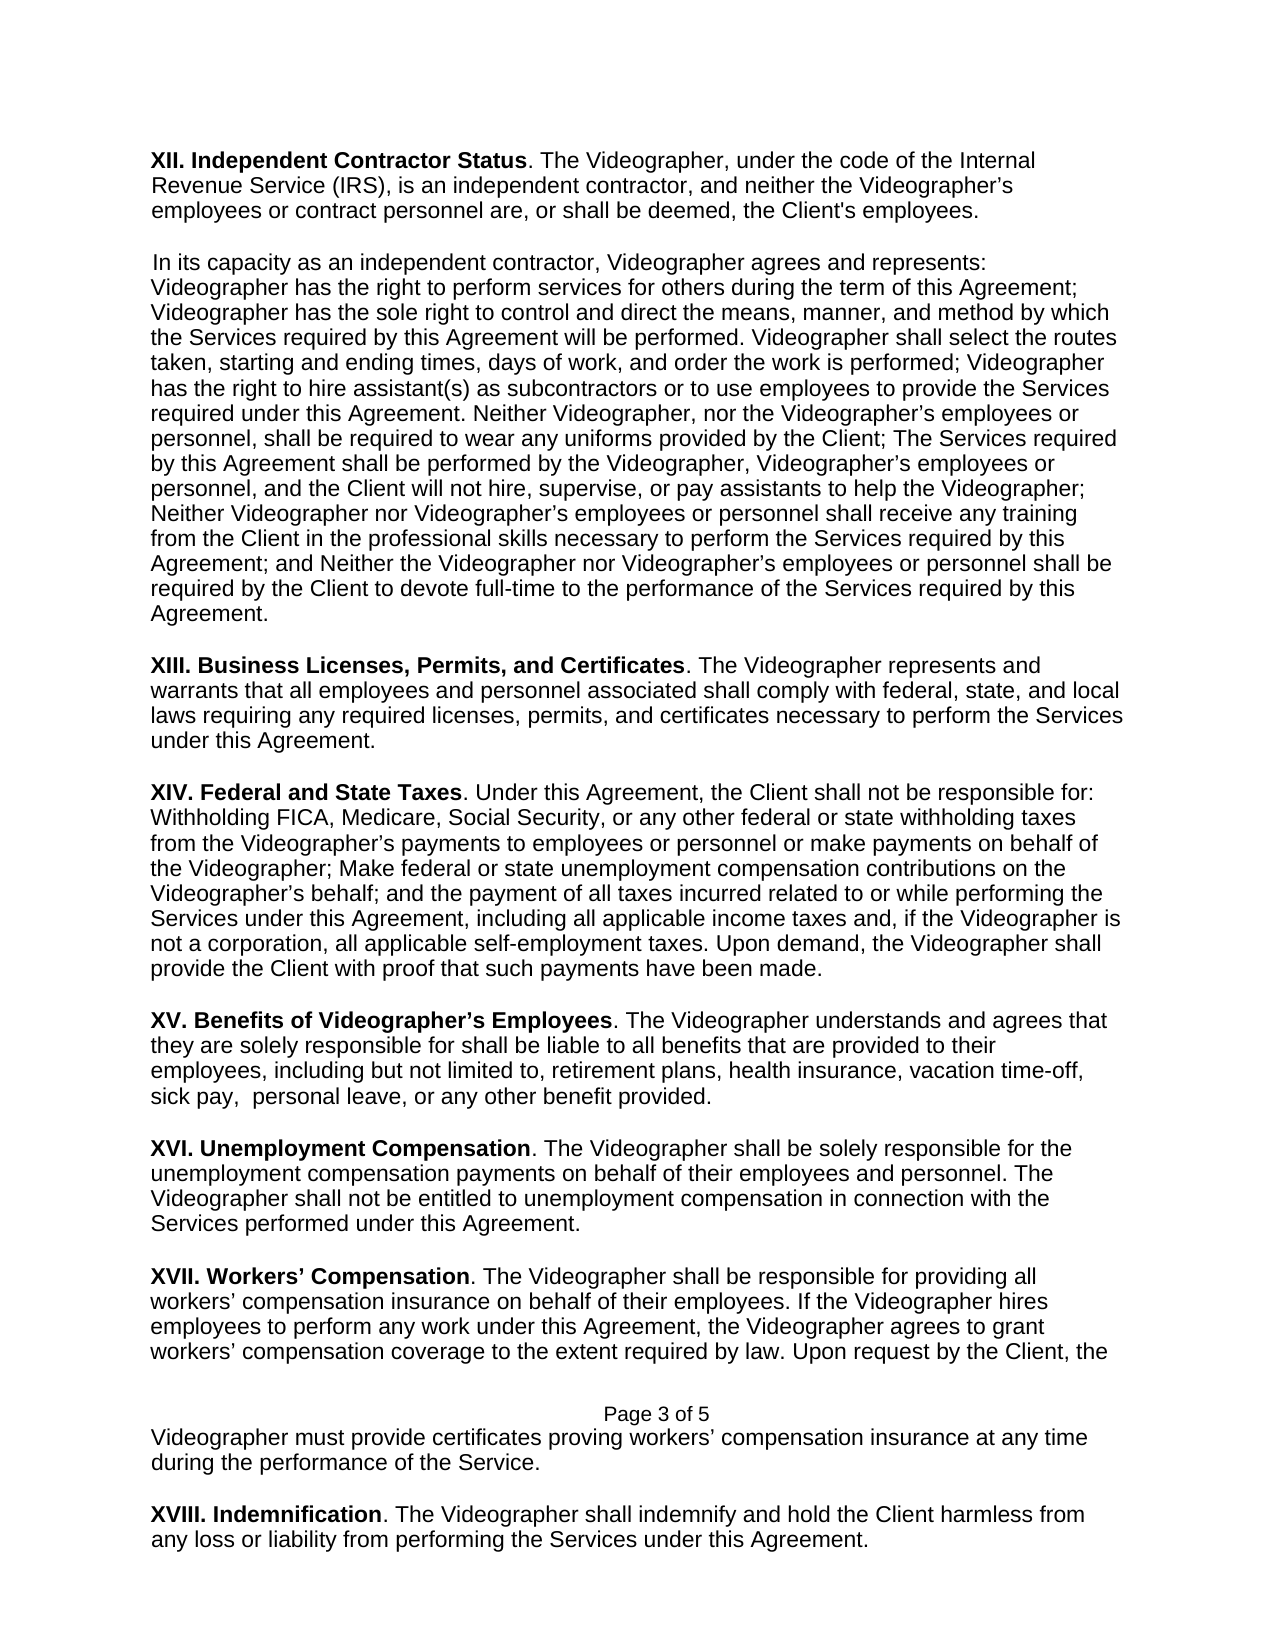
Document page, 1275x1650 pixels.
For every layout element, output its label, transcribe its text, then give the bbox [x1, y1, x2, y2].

text XIII. Business Licenses, Permits, and Certificates. The Videographer represents and warrants that all employees and personnel associated shall comply with federal, state, and local laws requiring any required licenses, permits, and certificates necessary to perform the Services under this Agreement. [150, 653, 1130, 754]
text Page 3 of 5 [150, 1401, 1163, 1425]
text XIV. Federal and State Taxes. Under this Agreement, the Client shall not be responsible for: Withholding FICA, Medicare, Social Security, or any other federal or state withholding taxes from the Videographer’s payments to employees or personnel or make payments on behalf of the Videographer; Make federal or state unemployment compensation contributions on the Videographer’s behalf; and the payment of all taxes incurred related to or while performing the Services under this Agreement, including all applicable income taxes and, if the Videographer is not a corporation, all applicable self-employment taxes. Upon demand, the Videographer shall provide the Client with proof that such payments have been made. [150, 781, 1128, 981]
text XVI. Unemployment Compensation. The Videographer shall be solely responsible for the unemployment compensation payments on behalf of their employees and personnel. The Videographer shall not be entitled to unemployment compensation in connection with the Services performed under this Agreement. [150, 1136, 1079, 1237]
text XV. Benefits of Videographer’s Employees. The Videographer understands and agrees that they are solely responsible for shall be liable to all benefits that are provided to their employees, including but not limited to, retirement plans, health insurance, vacation time-off, sick pay, personal leave, or any other benefit provided. [150, 1009, 1119, 1109]
text Videographer must provide certificates proving workers’ compensation insurance at any time during the performance of the Service. [151, 1425, 1094, 1475]
text XVIII. Indemnification. The Videographer shall indemnify and hold the Client harmless from any loss or liability from performing the Services under this Agreement. [150, 1502, 1092, 1552]
text XII. Independent Contractor Status. The Videographer, under the code of the Internal Revenue Service (IRS), is an independent contractor, and neither the Videographer’s employees or contract personnel are, or shall be deemed, the Client's employees. [150, 148, 1042, 224]
text In its capacity as an independent contractor, Videographer agrees and represents: Videographer has the right to perform services for others during the term of this Agreement; Videographer has the sole right to control and direct the means, manner, and method by which the Services required by this Agreement will be performed. Videographer shall select the routes taken, starting and ending times, days of work, and order the work is performed; Videographer has the right to hire assistant(s) as subcontractors or to use employees to provide the Services required under this Agreement. Neither Videographer, nor the Videographer’s employees or personnel, shall be required to wear any uniforms provided by the Client; The Services required by this Agreement shall be performed by the Videographer, Videographer’s employees or personnel, and the Client will not hire, supervise, or pay assistants to help the Videographer; Neither Videographer nor Videographer’s employees or personnel shall receive any training from the Client in the professional skills necessary to perform the Services required by this Agreement; and Neither the Videographer nor Videographer’s employees or personnel shall be required by the Client to devote full-time to the performance of the Services required by this Agreement. [150, 250, 1124, 627]
text XVII. Workers’ Compensation. The Videographer shall be responsible for providing all workers’ compensation insurance on behalf of their employees. If the Videographer hires employees to perform any work under this Agreement, the Videographer agrees to grant workers’ compensation coverage to the extent required by law. Upon request by the Client, the [150, 1264, 1114, 1364]
